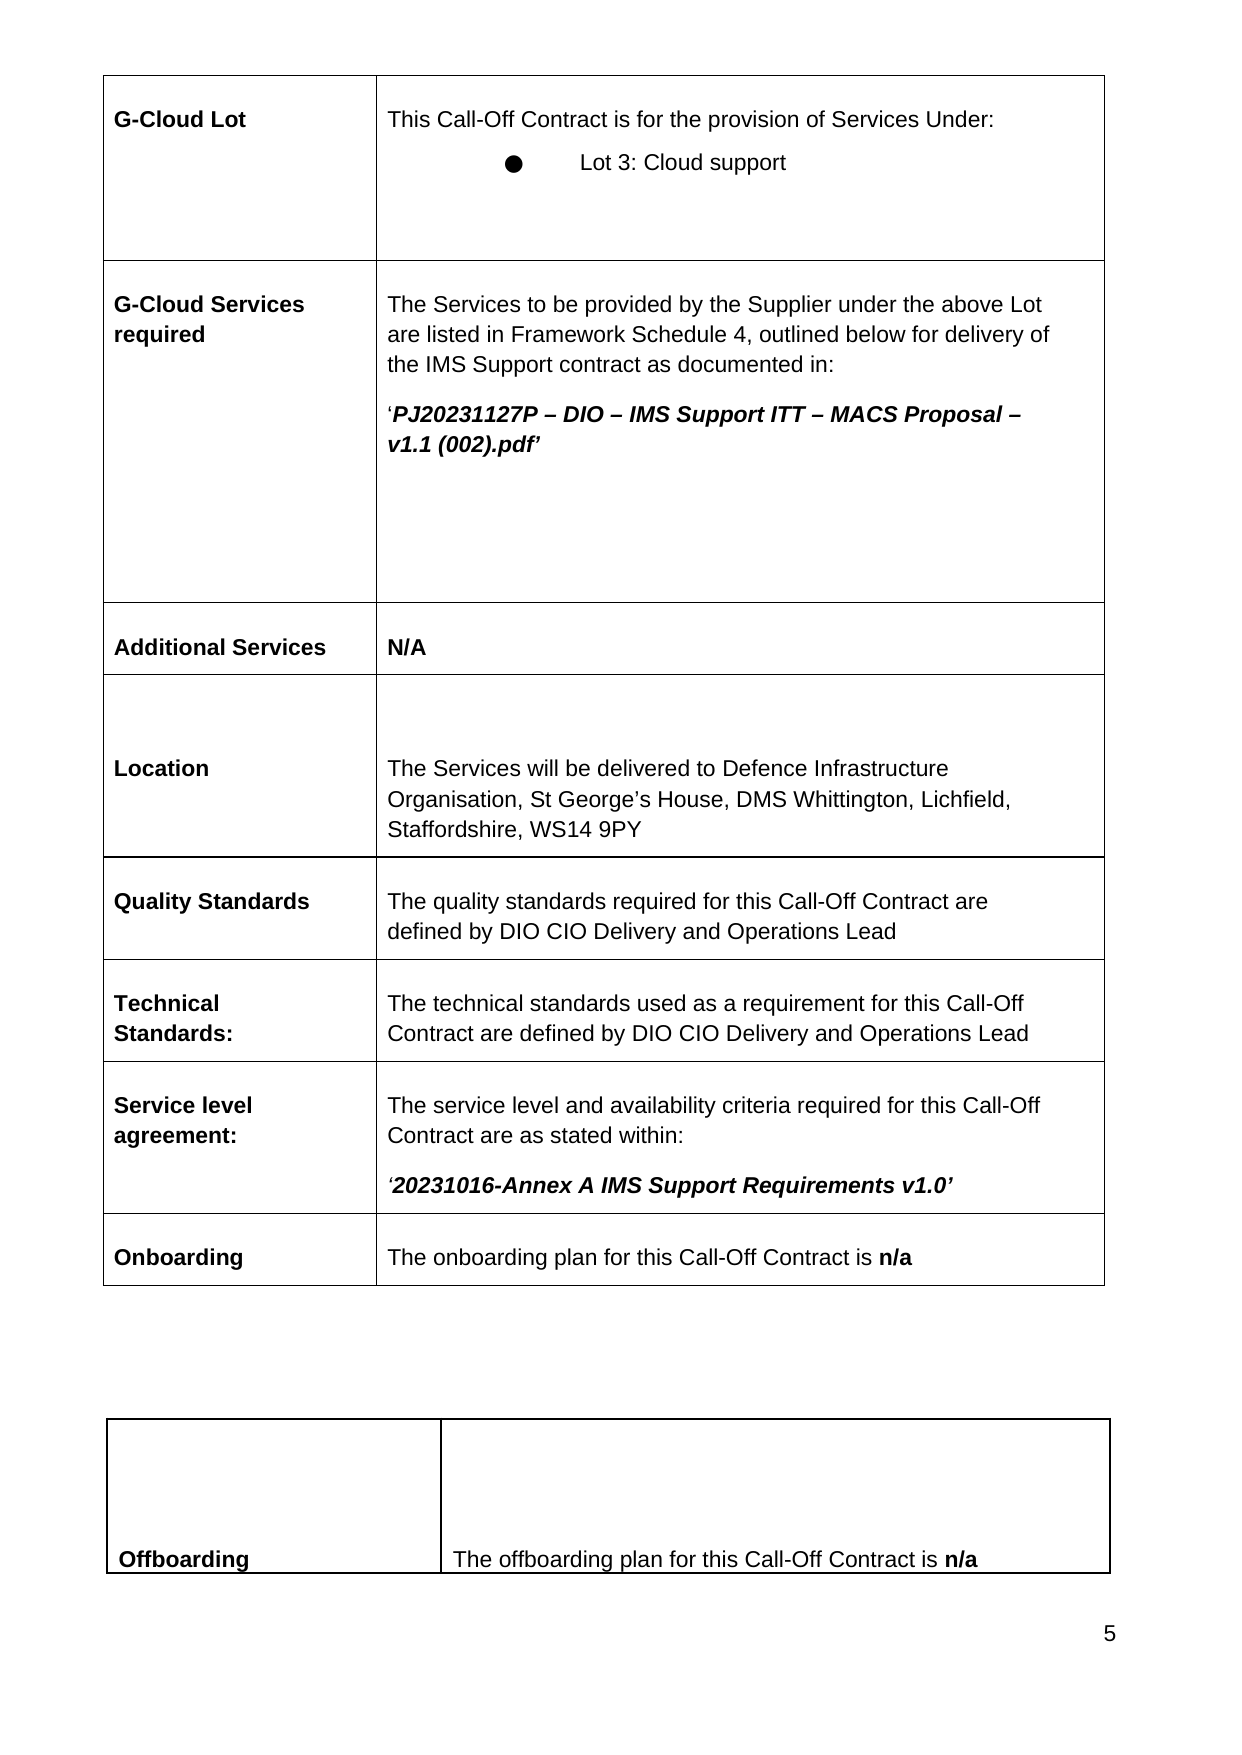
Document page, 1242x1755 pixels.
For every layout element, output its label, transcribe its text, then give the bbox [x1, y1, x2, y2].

table_cell The Services to be provided by the Supplier under the above Lot are listed in Framework Schedule 4, outlined below for delivery of the IMS Support contract as documented in: ‘PJ20231127P – DIO – IMS Support ITT – MACS Proposal – v1.1 (002).pdf’ [377, 261, 1104, 602]
table_cell The service level and availability criteria required for this Call-Off Contract are as stated within: ‘20231016-Annex A IMS Support Requirements v1.0’ [377, 1062, 1104, 1213]
table_cell Location [104, 675, 376, 856]
table_cell Additional Services [104, 603, 376, 674]
table_cell G-Cloud Services required [104, 261, 376, 602]
table_cell Onboarding [104, 1214, 376, 1284]
table_cell The Services will be delivered to Defence Infrastructure Organisation, St George’s House, DMS Whittington, Lichfield, Staffordshire, WS14 9PY [377, 675, 1104, 856]
table_cell The quality standards required for this Call-Off Contract are defined by DIO CIO Delivery and Operations Lead [377, 858, 1104, 958]
table_cell Service level agreement: [104, 1062, 376, 1213]
table_cell The onboarding plan for this Call-Off Contract is n/a [377, 1214, 1104, 1284]
table_header This Call-Off Contract is for the provision of Services Under: Lot 3: Cloud support [377, 76, 1104, 259]
table_header Offboarding [108, 1420, 440, 1572]
table_cell Quality Standards [104, 858, 376, 958]
table_cell The technical standards used as a requirement for this Call-Off Contract are defined by DIO CIO Delivery and Operations Lead [377, 960, 1104, 1061]
table_cell N/A [377, 603, 1104, 674]
table_header G-Cloud Lot [104, 76, 376, 259]
table_header The offboarding plan for this Call-Off Contract is n/a [442, 1420, 1109, 1572]
table_cell Technical Standards: [104, 960, 376, 1061]
